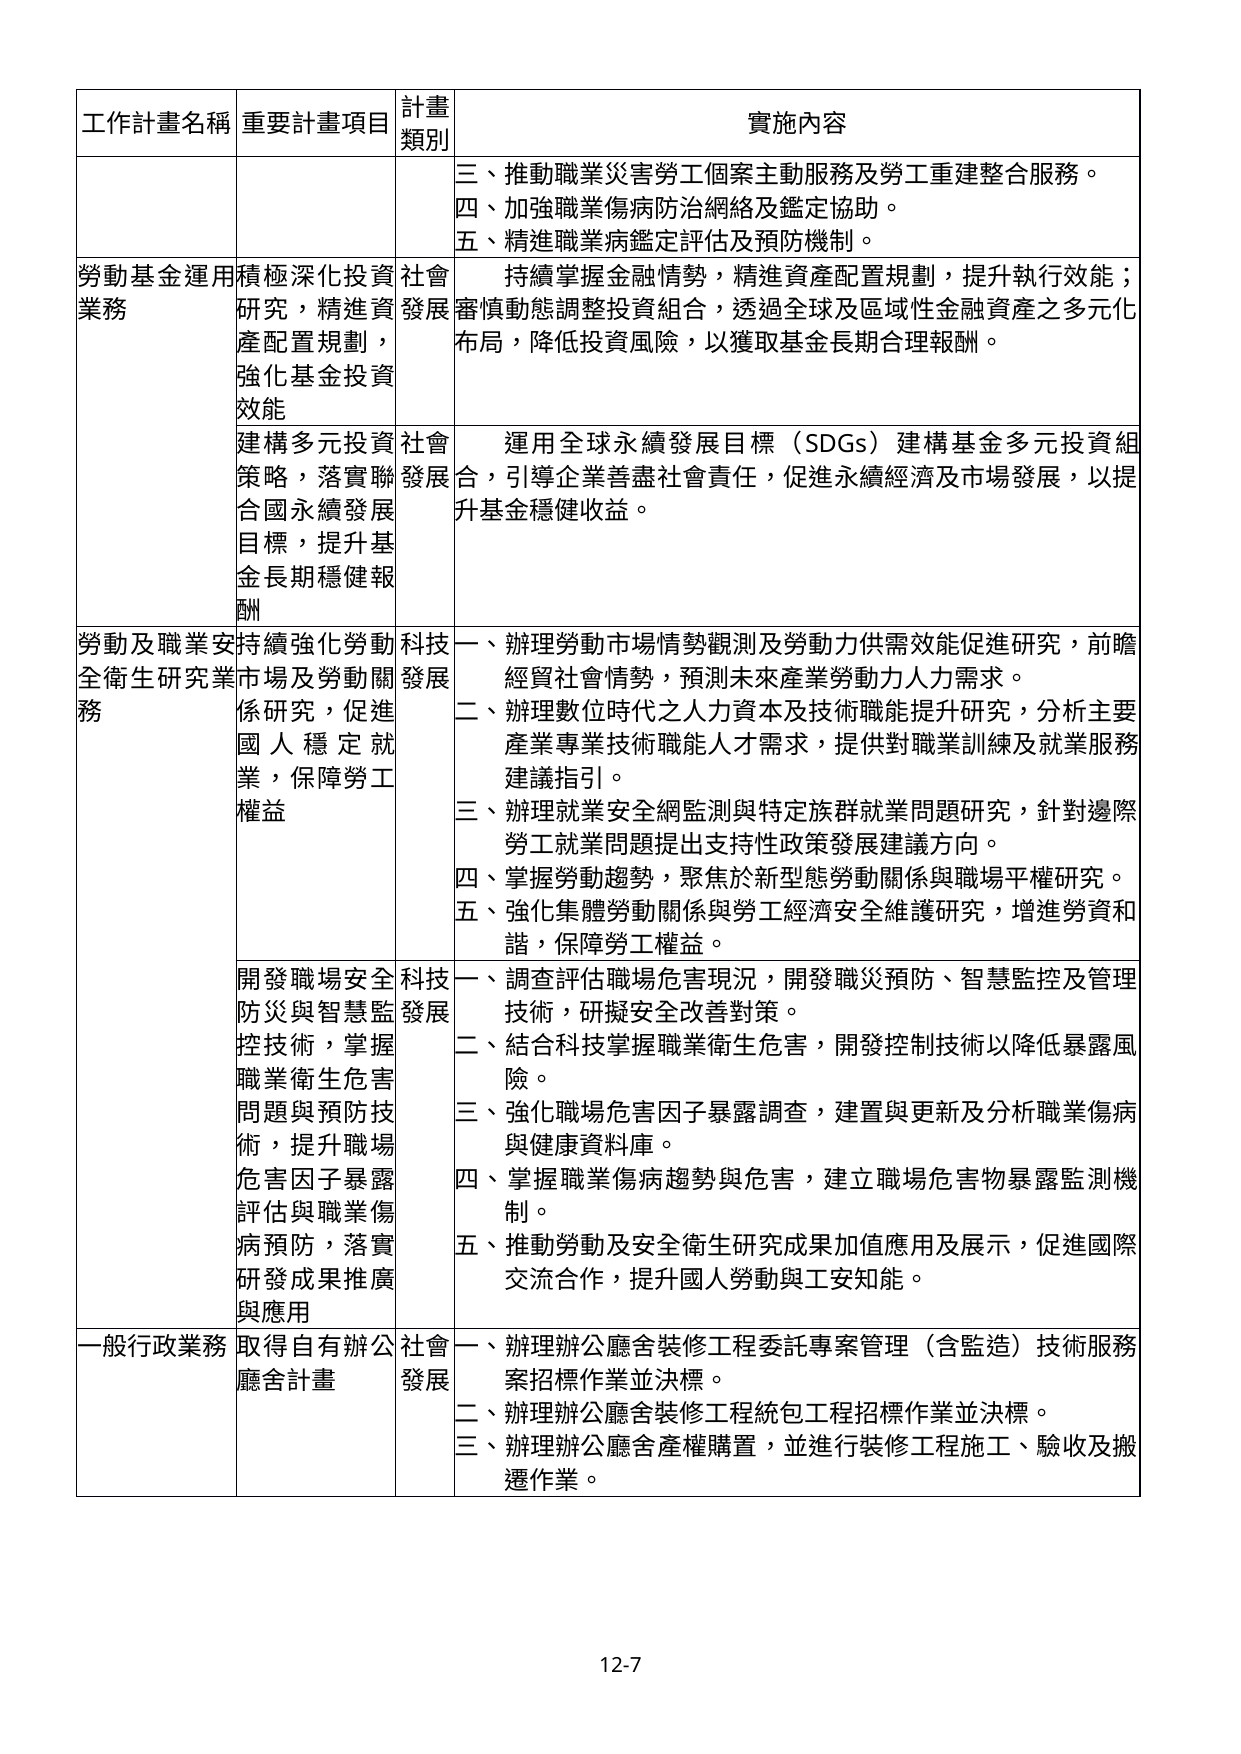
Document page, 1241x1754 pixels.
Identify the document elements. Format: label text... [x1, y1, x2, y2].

table_cell 科技發展 [396, 961, 454, 1328]
table_cell 社會發展 [396, 258, 454, 425]
table_cell 一般行政業務 [77, 1329, 236, 1496]
table_cell 勞動基金運用業務 [77, 258, 236, 626]
table_cell 科技發展 [396, 627, 454, 960]
table_cell 三、推動職業災害勞工個案主動服務及勞工重建整合服務。 四、加強職業傷病防治網絡及鑑定協助。 五、精進職業病鑑定評估及預防機制。 [455, 157, 1139, 257]
table_cell 運用全球永續發展目標（SDGs）建構基金多元投資組合，引導企業善盡社會責任，促進永續經濟及市場發展，以提升基金穩健收益。 [455, 426, 1139, 626]
table_header 重要計畫項目 [237, 90, 395, 156]
table_cell 勞動及職業安全衛生研究業務 [77, 627, 236, 1328]
table_cell [77, 157, 236, 257]
table_cell [396, 157, 454, 257]
table_header 實施內容 [455, 90, 1139, 156]
table_cell 建構多元投資策略，落實聯合國永續發展目標，提升基金長期穩健報酬 [237, 426, 395, 626]
table_cell [237, 157, 395, 257]
table_cell 取得自有辦公廳舍計畫 [237, 1329, 395, 1496]
table_cell 開發職場安全防災與智慧監控技術，掌握職業衛生危害問題與預防技術，提升職場危害因子暴露評估與職業傷病預防，落實研發成果推廣與應用 [237, 961, 395, 1328]
table_cell 持續強化勞動市場及勞動關係研究，促進國人穩定就業，保障勞工權益 [237, 627, 395, 960]
table_header 工作計畫名稱 [77, 90, 236, 156]
table_header 計畫類別 [396, 90, 454, 156]
table_cell 一、調查評估職場危害現況，開發職災預防、智慧監控及管理技術，研擬安全改善對策。 二、結合科技掌握職業衛生危害，開發控制技術以降低暴露風險。 三、強化職場危害因子暴露調查，建置與更新及分析職業傷病與健康資料庫。 四、掌握職業傷病趨勢與危害，建立職場危害物暴露監測機制。 五、推動勞動及安全衛生研究成果加值應用及展示，促進國際交流合作，提升國人勞動與工安知能。 [455, 961, 1139, 1328]
table_cell 社會發展 [396, 1329, 454, 1496]
table_cell 一、辦理辦公廳舍裝修工程委託專案管理（含監造）技術服務案招標作業並決標。 二、辦理辦公廳舍裝修工程統包工程招標作業並決標。 三、辦理辦公廳舍產權購置，並進行裝修工程施工、驗收及搬遷作業。 [455, 1329, 1139, 1496]
table_cell 一、辦理勞動市場情勢觀測及勞動力供需效能促進研究，前瞻經貿社會情勢，預測未來產業勞動力人力需求。 二、辦理數位時代之人力資本及技術職能提升研究，分析主要產業專業技術職能人才需求，提供對職業訓練及就業服務建議指引。 三、辦理就業安全網監測與特定族群就業問題研究，針對邊際勞工就業問題提出支持性政策發展建議方向。 四、掌握勞動趨勢，聚焦於新型態勞動關係與職場平權研究。 五、強化集體勞動關係與勞工經濟安全維護研究，增進勞資和諧，保障勞工權益。 [455, 627, 1139, 960]
table_cell 社會發展 [396, 426, 454, 626]
table_cell 積極深化投資研究，精進資產配置規劃，強化基金投資效能 [237, 258, 395, 425]
table_cell 持續掌握金融情勢，精進資產配置規劃，提升執行效能；審慎動態調整投資組合，透過全球及區域性金融資產之多元化布局，降低投資風險，以獲取基金長期合理報酬。 [455, 258, 1139, 425]
